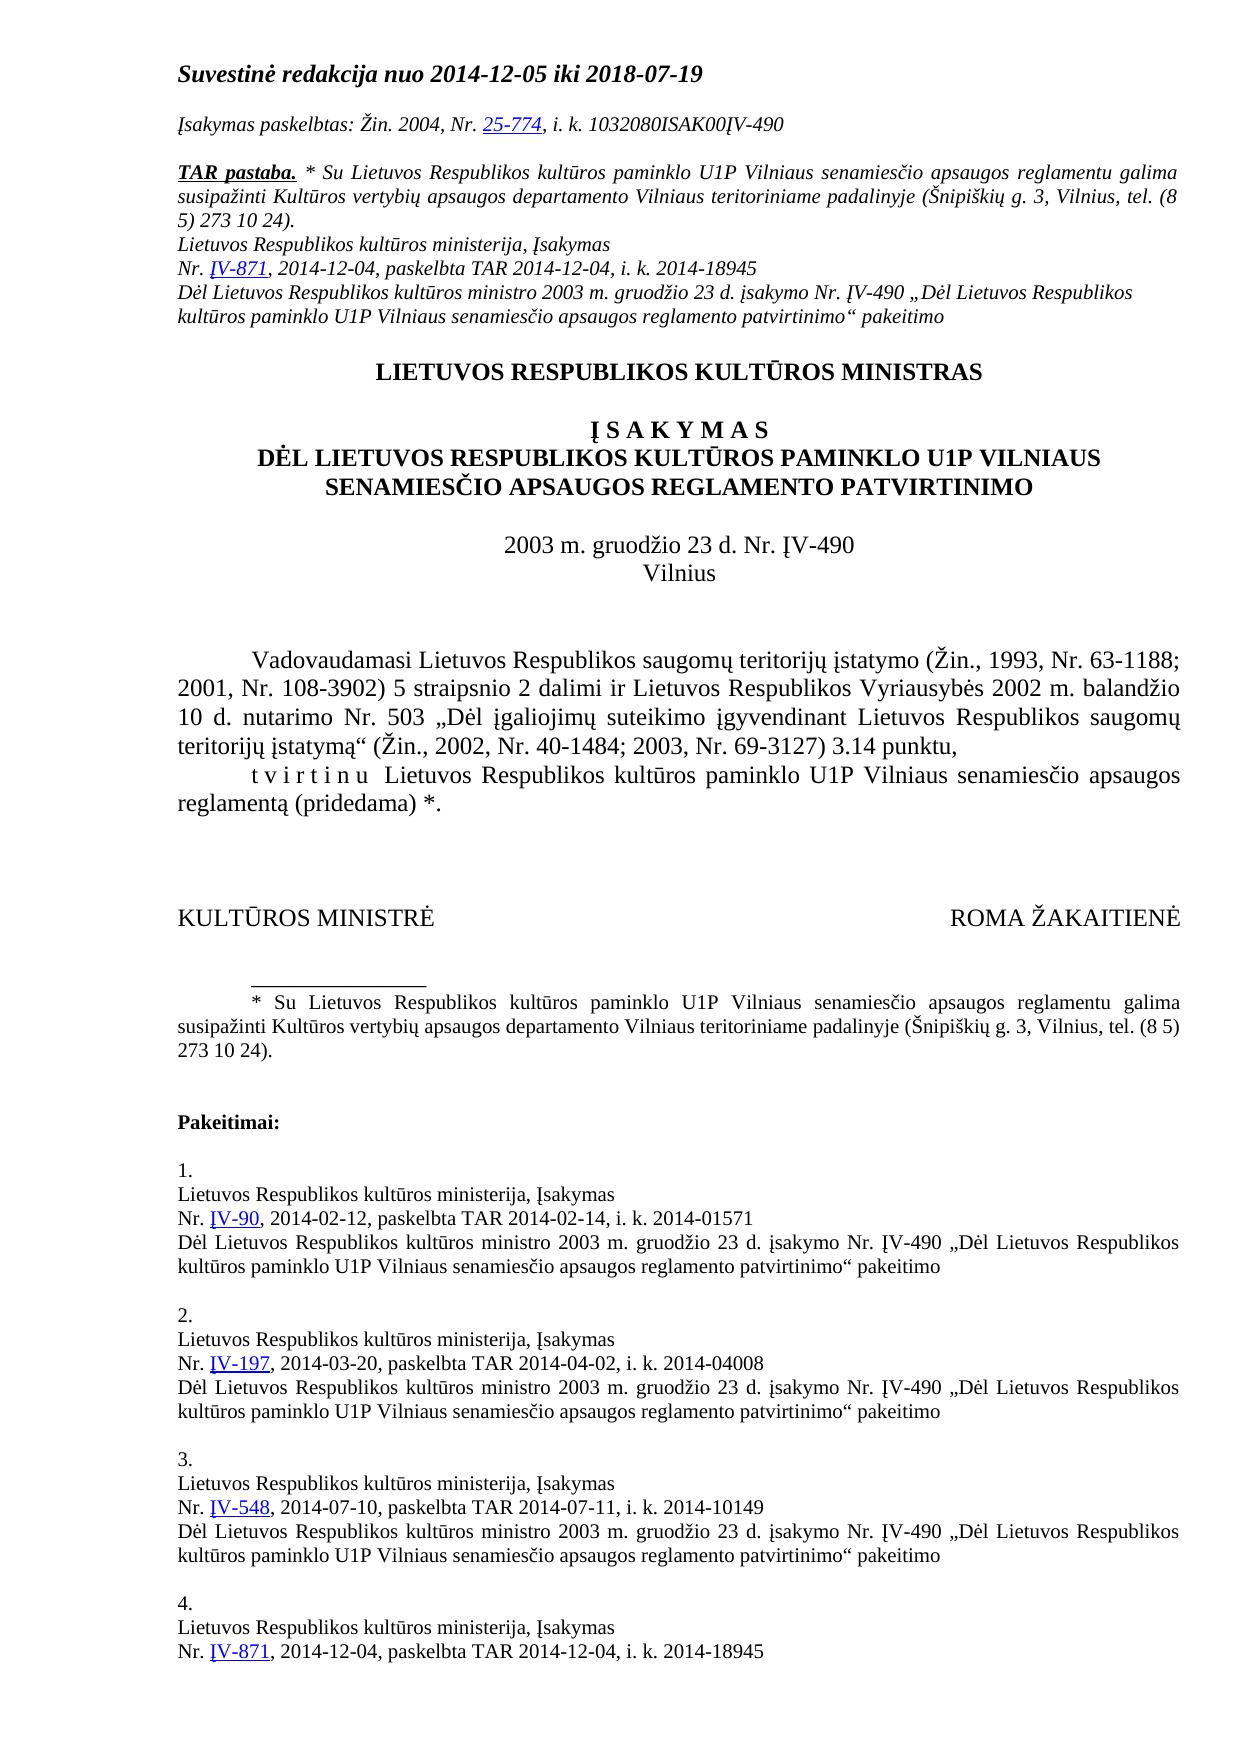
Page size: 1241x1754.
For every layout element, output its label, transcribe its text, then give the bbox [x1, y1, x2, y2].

text Dėl Lietuvos Respublikos kultūros ministro 2003 m. gruodžio 23 d. įsakymo Nr. ĮV-490 „Dėl Lietuvos Respublikos kultūros paminklo U1P Vilniaus senamiesčio apsaugos reglamento patvirtinimo“ pakeitimo [177, 280, 1181, 328]
text Nr. ĮV-548, 2014-07-10, paskelbta TAR 2014-07-11, i. k. 2014-10149 [177, 1495, 1181, 1519]
text 3. [177, 1447, 1181, 1471]
text Pakeitimai: [177, 1110, 1181, 1134]
text Nr. ĮV-871, 2014-12-04, paskelbta TAR 2014-12-04, i. k. 2014-18945 [177, 256, 1181, 280]
text Lietuvos Respublikos kultūros ministerija, Įsakymas [177, 1471, 1181, 1495]
text TAR pastaba. * Su Lietuvos Respublikos kultūros paminklo U1P Vilniaus senamiesčio apsaugos reglamentu galima susipažinti Kultūros vertybių apsaugos departamento Vilniaus teritoriniame padalinyje (Šnipiškių g. 3, Vilnius, tel. (8 5) 273 10 24). [177, 160, 1181, 232]
text Dėl Lietuvos Respublikos kultūros ministro 2003 m. gruodžio 23 d. įsakymo Nr. ĮV-490 „Dėl Lietuvos Respublikos kultūros paminklo U1P Vilniaus senamiesčio apsaugos reglamento patvirtinimo“ pakeitimo [177, 1230, 1181, 1278]
text Suvestinė redakcija nuo 2014-12-05 iki 2018-07-19 [177, 59, 1181, 88]
text Vilnius [177, 558, 1181, 587]
text Lietuvos Respublikos kultūros ministerija, Įsakymas [177, 1327, 1181, 1351]
text 2003 m. gruodžio 23 d. Nr. ĮV-490 [177, 530, 1181, 558]
text Nr. ĮV-90, 2014-02-12, paskelbta TAR 2014-02-14, i. k. 2014-01571 [177, 1206, 1181, 1230]
text Įsakymas paskelbtas: Žin. 2004, Nr. 25-774, i. k. 1032080ISAK00ĮV-490 [177, 112, 1181, 136]
text 1. [177, 1158, 1181, 1182]
text Dėl Lietuvos Respublikos kultūros ministro 2003 m. gruodžio 23 d. įsakymo Nr. ĮV-490 „Dėl Lietuvos Respublikos kultūros paminklo U1P Vilniaus senamiesčio apsaugos reglamento patvirtinimo“ pakeitimo [177, 1519, 1181, 1567]
text 4. [177, 1591, 1181, 1615]
text Vadovaudamasi Lietuvos Respublikos saugomų teritorijų įstatymo (Žin., 1993, Nr. 63-1188; 2001, Nr. 108-3902) 5 straipsnio 2 dalimi ir Lietuvos Respublikos Vyriausybės 2002 m. balandžio 10 d. nutarimo Nr. 503 „Dėl įgaliojimų suteikimo įgyvendinant Lietuvos Respublikos saugomų teritorijų įstatymą“ (Žin., 2002, Nr. 40-1484; 2003, Nr. 69-3127) 3.14 punktu, [177, 645, 1181, 760]
text DĖL LIETUVOS RESPUBLIKOS KULTŪROS PAMINKLO U1P VILNIAUS SENAMIESČIO APSAUGOS REGLAMENTO PATVIRTINIMO [177, 443, 1181, 501]
text Lietuvos Respublikos kultūros ministerija, Įsakymas [177, 1182, 1181, 1206]
text Nr. ĮV-871, 2014-12-04, paskelbta TAR 2014-12-04, i. k. 2014-18945 [177, 1639, 1181, 1663]
text Į S A K Y M A S [177, 415, 1181, 443]
text 2. [177, 1302, 1181, 1327]
text Lietuvos Respublikos kultūros ministerija, Įsakymas [177, 1615, 1181, 1639]
text Lietuvos Respublikos kultūros ministerija, Įsakymas [177, 232, 1181, 256]
text Nr. ĮV-197, 2014-03-20, paskelbta TAR 2014-04-02, i. k. 2014-04008 [177, 1351, 1181, 1375]
text tvirtinu Lietuvos Respublikos kultūros paminklo U1P Vilniaus senamiesčio apsaugos reglamentą (pridedama) *. [177, 760, 1181, 817]
text * Su Lietuvos Respublikos kultūros paminklo U1P Vilniaus senamiesčio apsaugos reglamentu galima susipažinti Kultūros vertybių apsaugos departamento Vilniaus teritoriniame padalinyje (Šnipiškių g. 3, Vilnius, tel. (8 5) 273 10 24). [177, 990, 1181, 1062]
text ______________ [177, 961, 1181, 990]
text KULTŪROS MINISTRĖ ROMA ŽAKAITIENĖ [177, 903, 1181, 932]
text Dėl Lietuvos Respublikos kultūros ministro 2003 m. gruodžio 23 d. įsakymo Nr. ĮV-490 „Dėl Lietuvos Respublikos kultūros paminklo U1P Vilniaus senamiesčio apsaugos reglamento patvirtinimo“ pakeitimo [177, 1375, 1181, 1423]
text LIETUVOS RESPUBLIKOS KULTŪROS MINISTRAS [177, 357, 1181, 386]
